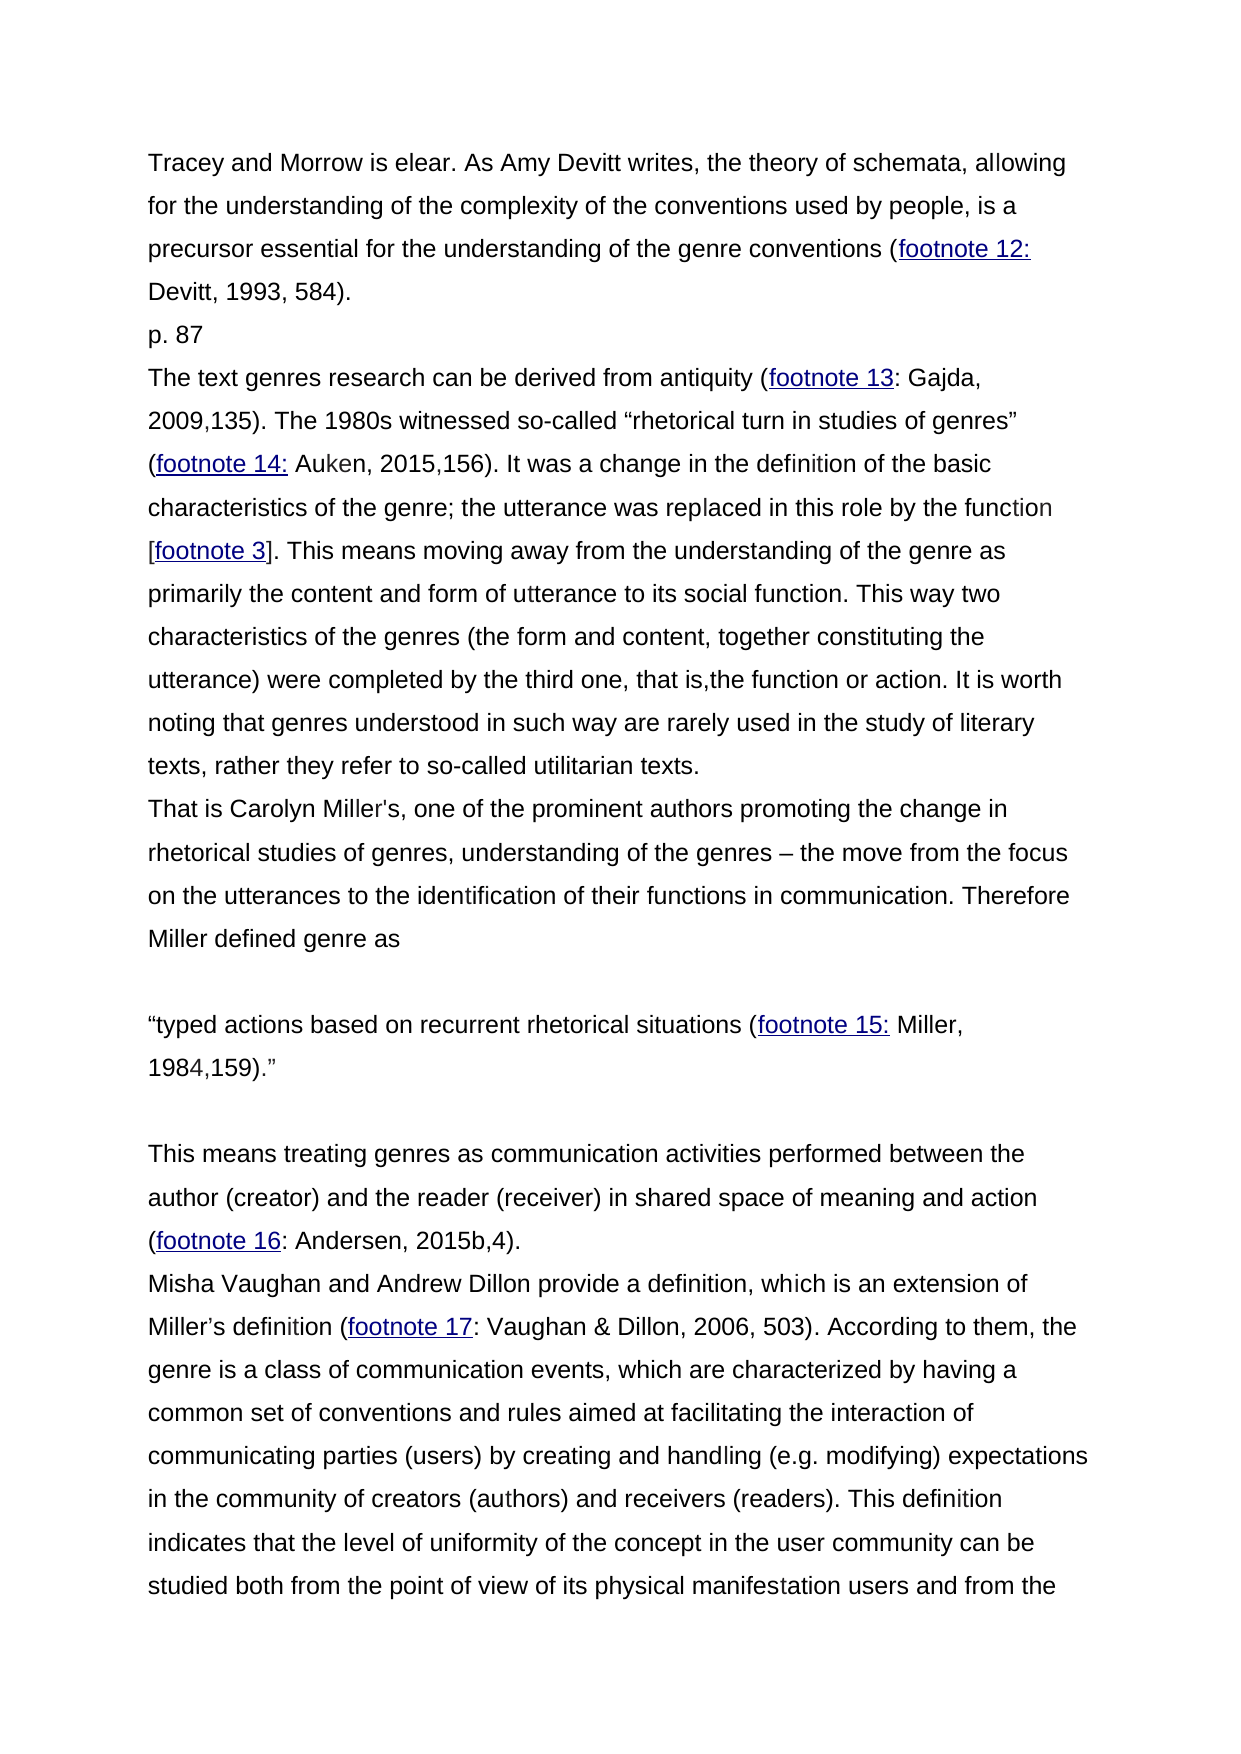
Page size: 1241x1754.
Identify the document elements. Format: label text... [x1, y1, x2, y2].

text p. 87 [148, 320, 1093, 349]
text This means treating genres as communication activities performed between the author (creator) and the reader (receiver) in shared space of meaning and action (footnote 16: Andersen, 2015b,4). [148, 1139, 1093, 1254]
text Misha Vaughan and Andrew Dillon provide a definition, which is an extension of Miller’s definition (footnote 17: Vaughan & Dillon, 2006, 503). According to them, the genre is a class of communication events, which are characterized by having a common set of conventions and rules aimed at facilitating the interaction of communicating parties (users) by creating and handling (e.g. modifying) expectations in the community of creators (authors) and receivers (readers). This definition indicates that the level of uniformity of the concept in the user community can be studied both from the point of view of its physical manifestation users and from the [148, 1269, 1093, 1599]
text The text genres research can be derived from antiquity (footnote 13: Gajda, 2009,135). The 1980s witnessed so-called “rhetorical turn in studies of genres” (footnote 14: Auken, 2015,156). It was a change in the definition of the basic characteristics of the genre; the utterance was replaced in this role by the function [footnote 3]. This means moving away from the understanding of the genre as primarily the content and form of utterance to its social function. This way two characteristics of the genres (the form and content, together constituting the utterance) were completed by the third one, that is,the function or action. It is worth noting that genres understood in such way are rarely used in the study of literary texts, rather they refer to so-called utilitarian texts. [148, 363, 1093, 780]
text Tracey and Morrow is elear. As Amy Devitt writes, the theory of schemata, allowing for the understanding of the complexity of the conventions used by people, is a precursor essential for the understanding of the genre conventions (footnote 12: Devitt, 1993, 584). [148, 148, 1093, 306]
text That is Carolyn Miller's, one of the prominent authors promoting the change in rhetorical studies of genres, understanding of the genres – the move from the focus on the utterances to the identification of their functions in communication. Therefore Miller defined genre as [148, 794, 1093, 953]
text “typed actions based on recurrent rhetorical situations (footnote 15: Miller, 1984,159).” [148, 1010, 1093, 1082]
